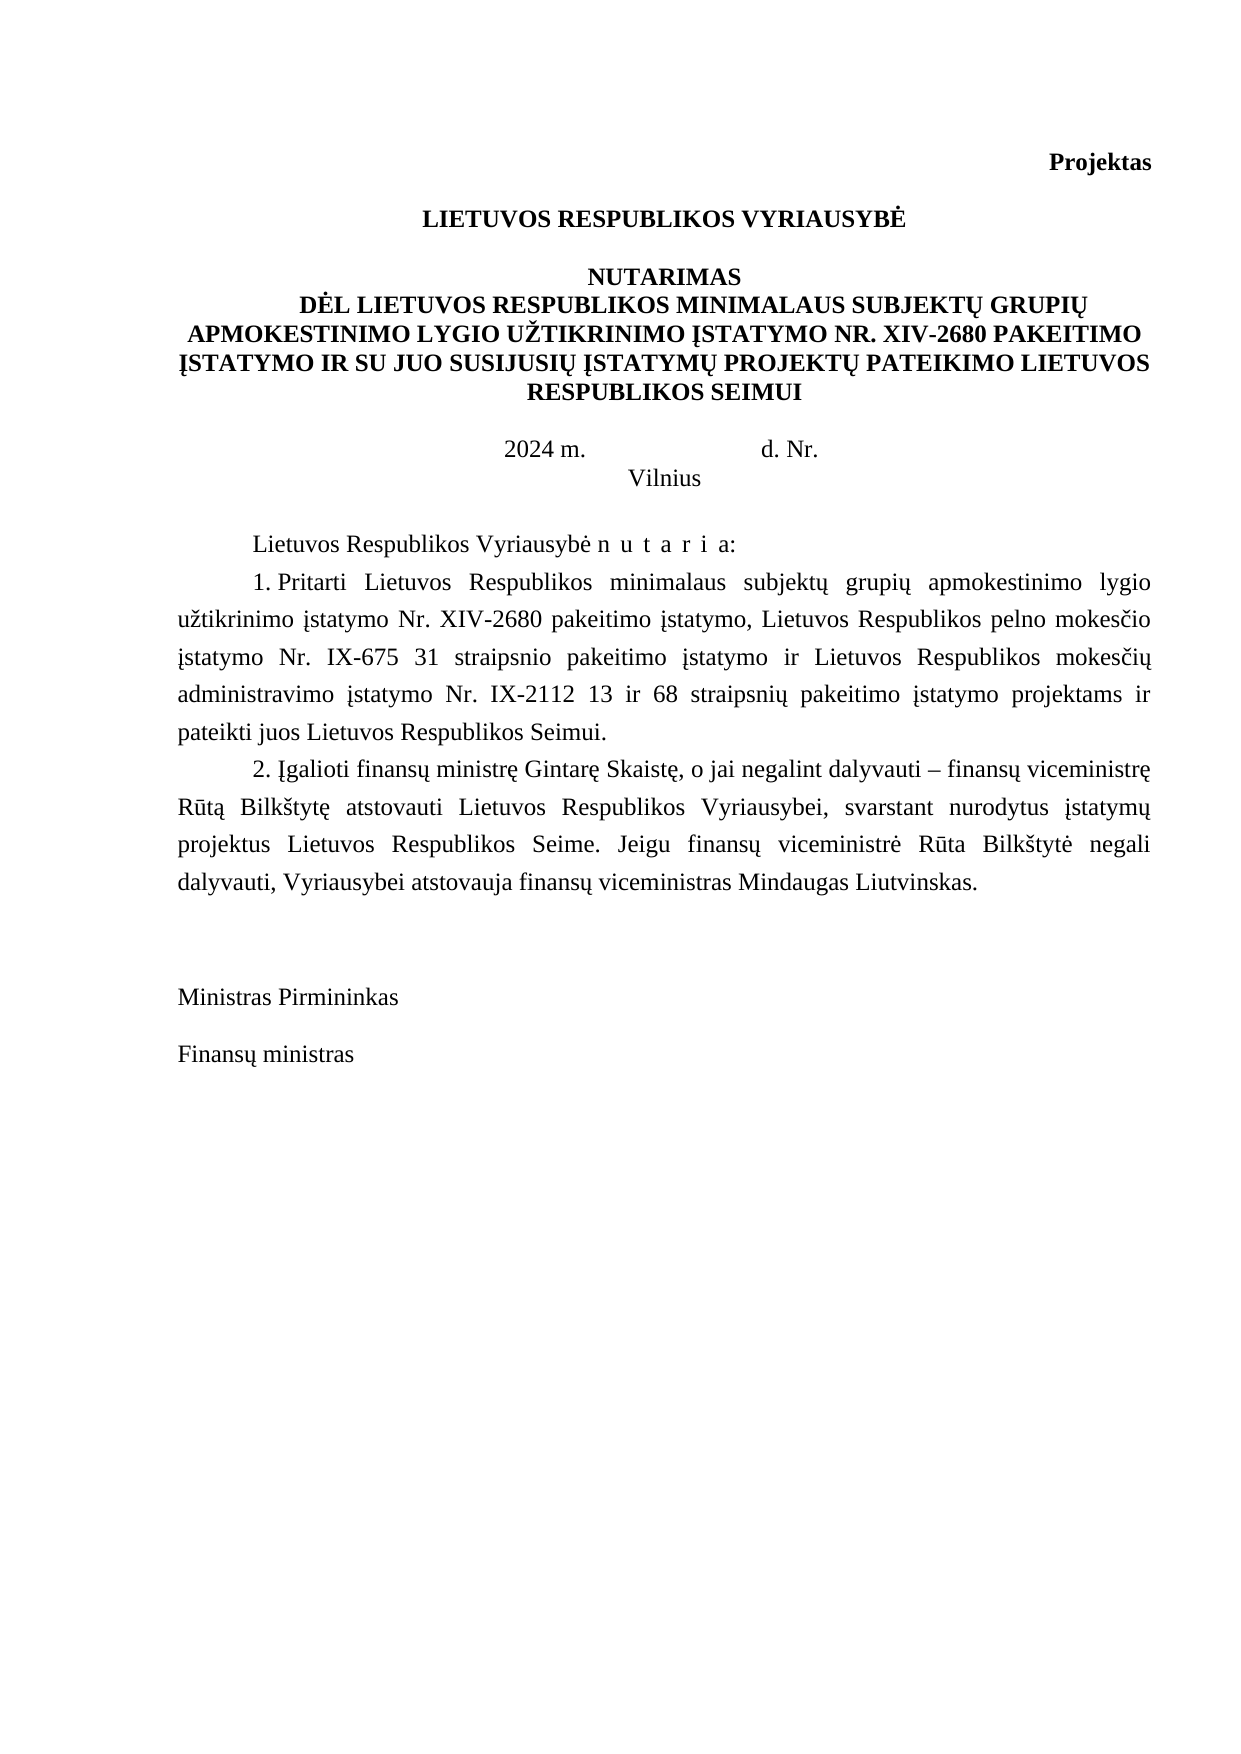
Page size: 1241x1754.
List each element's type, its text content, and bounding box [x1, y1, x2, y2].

text Finansų ministras [177, 1039, 1152, 1068]
text Ministras Pirmininkas [177, 982, 1152, 1011]
text Lietuvos Respublikos Vyriausybė nutaria: [177, 521, 1152, 558]
text Projektas [177, 147, 1152, 176]
text 1. Pritarti Lietuvos Respublikos minimalaus subjektų grupių apmokestinimo lygio užtikrinimo įstatymo Nr. XIV-2680 pakeitimo įstatymo, Lietuvos Respublikos pelno mokesčio įstatymo Nr. IX-675 31 straipsnio pakeitimo įstatymo ir Lietuvos Respublikos mokesčių administravimo įstatymo Nr. IX-2112 13 ir 68 straipsnių pakeitimo įstatymo projektams ir pateikti juos Lietuvos Respublikos Seimui. [177, 558, 1152, 746]
text 2. Įgalioti finansų ministrę Gintarę Skaistę, o jai negalint dalyvauti – finansų viceministrę Rūtą Bilkštytę atstovauti Lietuvos Respublikos Vyriausybei, svarstant nurodytus įstatymų projektus Lietuvos Respublikos Seime. Jeigu finansų viceministrė Rūta Bilkštytė negali dalyvauti, Vyriausybei atstovauja finansų viceministras Mindaugas Liutvinskas. [177, 746, 1152, 896]
text 2024 m. d. Nr. Vilnius [177, 434, 1152, 492]
text Lietuvos Respublikos Vyriausybė [177, 204, 1152, 233]
text nutarimas [177, 262, 1152, 291]
text DĖL LIETUVOS RESPUBLIKOS MINIMALAUS SUBJEKTŲ GRUPIŲ APMOKESTINIMO LYGIO UŽTIKRINIMO ĮSTATYMO NR. XIV-2680 PAKEITIMO ĮSTATYMO IR SU JUO SUSIJUSIŲ ĮSTATYMŲ PROJEKTŲ PATEIKIMO LIETUVOS RESPUBLIKOS SEIMUI [177, 291, 1152, 406]
